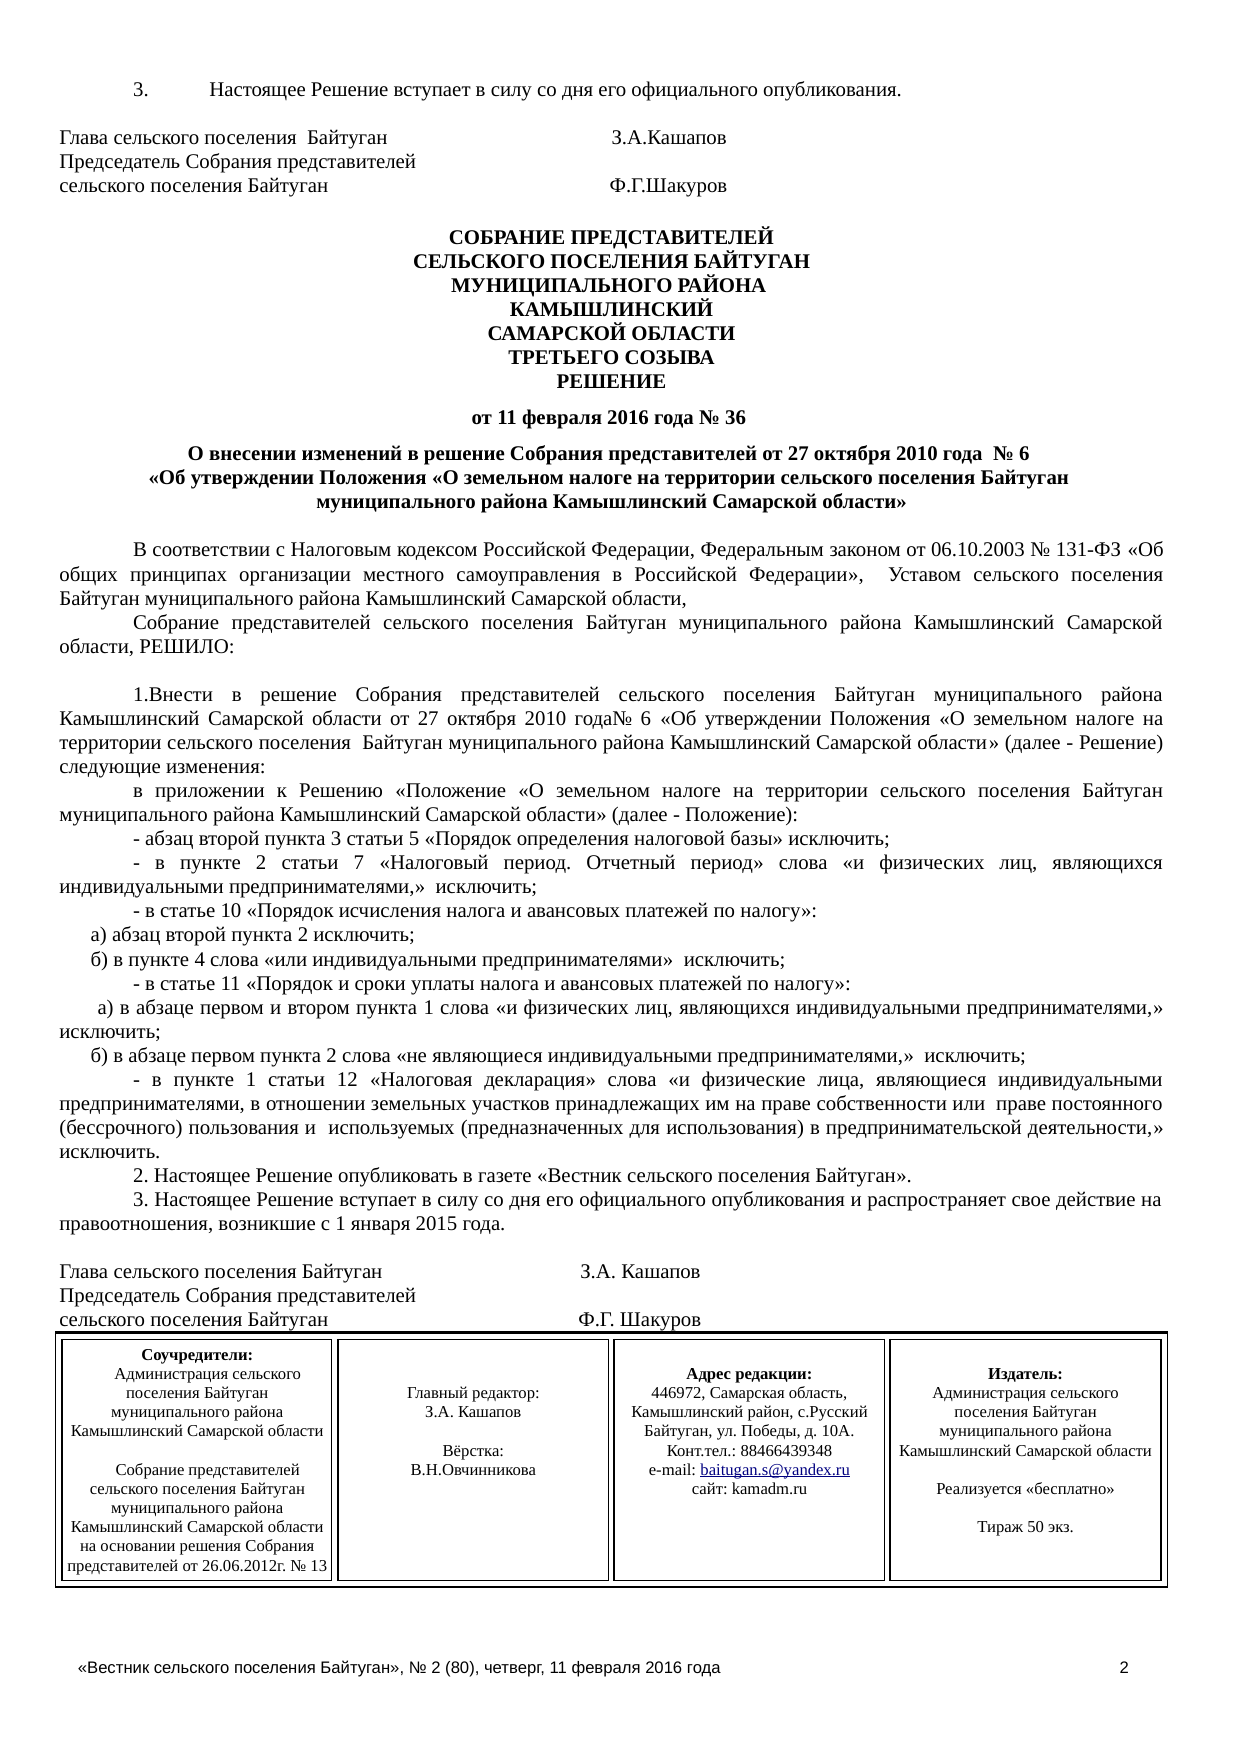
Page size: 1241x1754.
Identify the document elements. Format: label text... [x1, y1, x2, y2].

text сельского поселения Байтуган Ф.Г. Шакуров [59, 1307, 1163, 1331]
text В соответствии с Налоговым кодексом Российской Федерации, Федеральным законом от 06.10.2003 № 131-ФЗ «Об общих принципах организации местного самоуправления в Российской Федерации», Уставом сельского поселения Байтуган муниципального района Камышлинский Самарской области, [59, 537, 1163, 609]
text Председатель Собрания представителей [59, 149, 1163, 173]
text сельского поселения Байтуган Ф.Г.Шакуров [59, 173, 1163, 197]
table_header Главный редактор: З.А. Кашапов Вёрстка: В.Н.Овчинникова [335, 1334, 611, 1580]
text 1.Внести в решение Собрания представителей сельского поселения Байтуган муниципального района Камышлинский Самарской области от 27 октября 2010 года№ 6 «Об утверждении Положения «О земельном налоге на территории сельского поселения Байтуган муниципального района Камышлинский Самарской области» (далее - Решение) следующие изменения: [59, 682, 1163, 778]
text «Об утверждении Положения «О земельном налоге на территории сельского поселения Байтуган [59, 465, 1163, 489]
text а) в абзаце первом и втором пункта 1 слова «и физических лиц, являющихся индивидуальными предпринимателями,» исключить; [59, 994, 1163, 1043]
text САМАРСКОЙ ОБЛАСТИ [59, 321, 1163, 345]
text 2. Настоящее Решение опубликовать в газете «Вестник сельского поселения Байтуган». [59, 1163, 1163, 1187]
text Глава сельского поселения Байтуган З.А. Кашапов [59, 1259, 1163, 1283]
text - в пункте 1 статьи 12 «Налоговая декларация» слова «и физические лица, являющиеся индивидуальными предпринимателями, в отношении земельных участков принадлежащих им на праве собственности или праве постоянного (бессрочного) пользования и используемых (предназначенных для использования) в предпринимательской деятельности,» исключить. [59, 1067, 1163, 1163]
text б) в пункте 4 слова «или индивидуальными предпринимателями» исключить; [59, 946, 1163, 971]
text Собрание представителей сельского поселения Байтуган муниципального района Камышлинский Самарской области, РЕШИЛО: [59, 609, 1163, 658]
text - абзац второй пункта 3 статьи 5 «Порядок определения налоговой базы» исключить; [59, 826, 1163, 850]
text СЕЛЬСКОГО ПОСЕЛЕНИЯ БАЙТУГАН [59, 249, 1163, 273]
text б) в абзаце первом пункта 2 слова «не являющиеся индивидуальными предпринимателями,» исключить; [59, 1043, 1163, 1067]
text Глава сельского поселения Байтуган З.А.Кашапов [59, 125, 1163, 149]
text муниципального района Камышлинский Самарской области» [59, 489, 1163, 513]
text - в статье 10 «Порядок исчисления налога и авансовых платежей по налогу»: [59, 898, 1163, 922]
text СОБРАНИЕ ПРЕДСТАВИТЕЛЕЙ [59, 225, 1163, 249]
text МУНИЦИПАЛЬНОГО РАЙОНА [59, 273, 1163, 297]
text Председатель Собрания представителей [59, 1283, 1163, 1307]
text О внесении изменений в решение Собрания представителей от 27 октября 2010 года № 6 [59, 441, 1163, 465]
text от 11 февраля 2016 года № 36 [59, 405, 1163, 429]
text - в статье 11 «Порядок и сроки уплаты налога и авансовых платежей по налогу»: [59, 971, 1163, 994]
list Настоящее Решение вступает в силу со дня его официального опубликования. [59, 77, 1163, 101]
text ТРЕТЬЕГО СОЗЫВА [59, 345, 1163, 369]
text КАМЫШЛИНСКИЙ [59, 297, 1163, 321]
text 3. Настоящее Решение вступает в силу со дня его официального опубликования и распространяет свое действие на правоотношения, возникшие с 1 января 2015 года. [59, 1187, 1163, 1235]
table_header Соучредители: Администрация сельского поселения Байтуган муниципального района Камышлинский Самарской области Собрание представителей сельского поселения Байтуган муниципального района Камышлинский Самарской области на основании решения Собрания представителей от 26.06.2012г. № 13 [59, 1334, 335, 1580]
text - в пункте 2 статьи 7 «Налоговый период. Отчетный период» слова «и физических лиц, являющихся индивидуальными предпринимателями,» исключить; [59, 850, 1163, 898]
text РЕШЕНИЕ [59, 369, 1163, 393]
table_header Издатель: Администрация сельского поселения Байтуган муниципального района Камышлинский Самарской области Реализуется «бесплатно» Тираж 50 экз. [887, 1334, 1163, 1580]
text а) абзац второй пункта 2 исключить; [59, 922, 1163, 946]
table_header Адрес редакции: 446972, Самарская область, Камышлинский район, с.Русский Байтуган, ул. Победы, д. 10А. Конт.тел.: 88466439348 e-mail: baitugan.s@yandex.ru сайт: kamadm.ru [611, 1334, 887, 1580]
text в приложении к Решению «Положение «О земельном налоге на территории сельского поселения Байтуган муниципального района Камышлинский Самарской области» (далее - Положение): [59, 778, 1163, 826]
